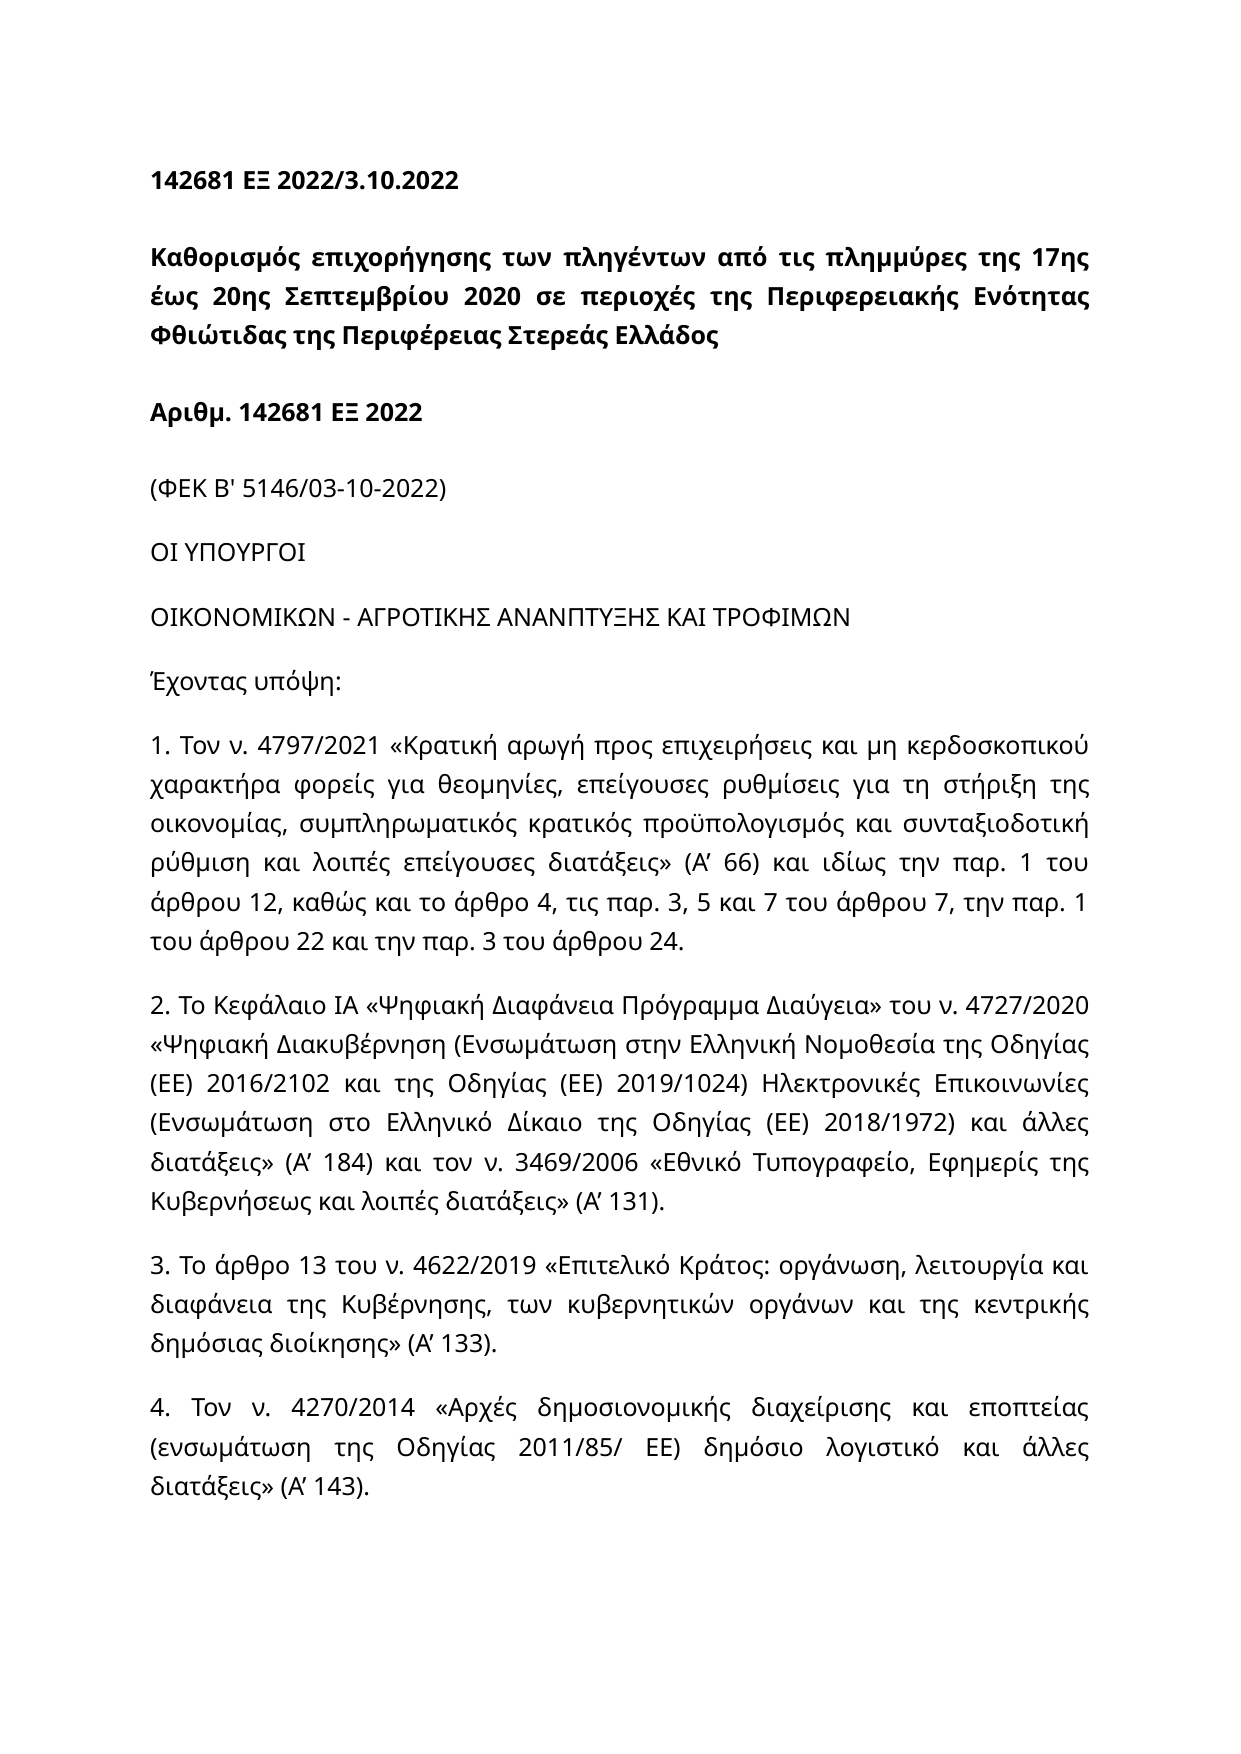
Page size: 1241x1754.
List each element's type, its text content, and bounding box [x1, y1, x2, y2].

title Αριθμ. 142681 ΕΞ 2022 [150, 394, 1090, 428]
text 4. Τον ν. 4270/2014 «Αρχές δημοσιονομικής διαχείρισης και εποπτείας (ενσωμάτωση της Οδηγίας 2011/85/ ΕΕ) δημόσιο λογιστικό και άλλες διατάξεις» (Α’ 143). [150, 1390, 1090, 1502]
text 3. Το άρθρο 13 του ν. 4622/2019 «Επιτελικό Κράτος: οργάνωση, λειτουργία και διαφάνεια της Κυβέρνησης, των κυβερνητικών οργάνων και της κεντρικής δημόσιας διοίκησης» (Α’ 133). [150, 1247, 1090, 1360]
text Έχοντας υπόψη: [150, 663, 1090, 697]
title 142681 ΕΞ 2022/3.10.2022 [150, 162, 1090, 197]
text 1. Τον ν. 4797/2021 «Κρατική αρωγή προς επιχειρήσεις και μη κερδοσκοπικού χαρακτήρα φορείς για θεομηνίες, επείγουσες ρυθμίσεις για τη στήριξη της οικονομίας, συμπληρωματικός κρατικός προϋπολογισμός και συνταξιοδοτική ρύθμιση και λοιπές επείγουσες διατάξεις» (Α’ 66) και ιδίως την παρ. 1 του άρθρου 12, καθώς και το άρθρο 4, τις παρ. 3, 5 και 7 του άρθρου 7, την παρ. 1 του άρθρου 22 και την παρ. 3 του άρθρου 24. [150, 727, 1090, 957]
text ΟΙΚΟΝΟΜΙΚΩΝ - ΑΓΡΟΤΙΚΗΣ ΑΝΑΝΠΤΥΞΗΣ ΚΑΙ ΤΡΟΦΙΜΩΝ [150, 599, 1090, 633]
title Καθορισμός επιχορήγησης των πληγέντων από τις πλημμύρες της 17ης έως 20ης Σεπτεμβρίου 2020 σε περιοχές της Περιφερειακής Ενότητας Φθιώτιδας της Περιφέρειας Στερεάς Ελλάδος [150, 239, 1090, 352]
text 2. Το Κεφάλαιο ΙΑ «Ψηφιακή Διαφάνεια Πρόγραμμα Διαύγεια» του ν. 4727/2020 «Ψηφιακή Διακυβέρνηση (Ενσωμάτωση στην Ελληνική Νομοθεσία της Οδηγίας (ΕΕ) 2016/2102 και της Οδηγίας (ΕΕ) 2019/1024) Ηλεκτρονικές Επικοινωνίες (Ενσωμάτωση στο Ελληνικό Δίκαιο της Οδηγίας (ΕΕ) 2018/1972) και άλλες διατάξεις» (Α’ 184) και τον ν. 3469/2006 «Εθνικό Τυπογραφείο, Εφημερίς της Κυβερνήσεως και λοιπές διατάξεις» (Α’ 131). [150, 987, 1090, 1217]
text ΟΙ ΥΠΟΥΡΓΟΙ [150, 535, 1090, 569]
text (ΦΕΚ Β' 5146/03-10-2022) [150, 471, 1090, 505]
